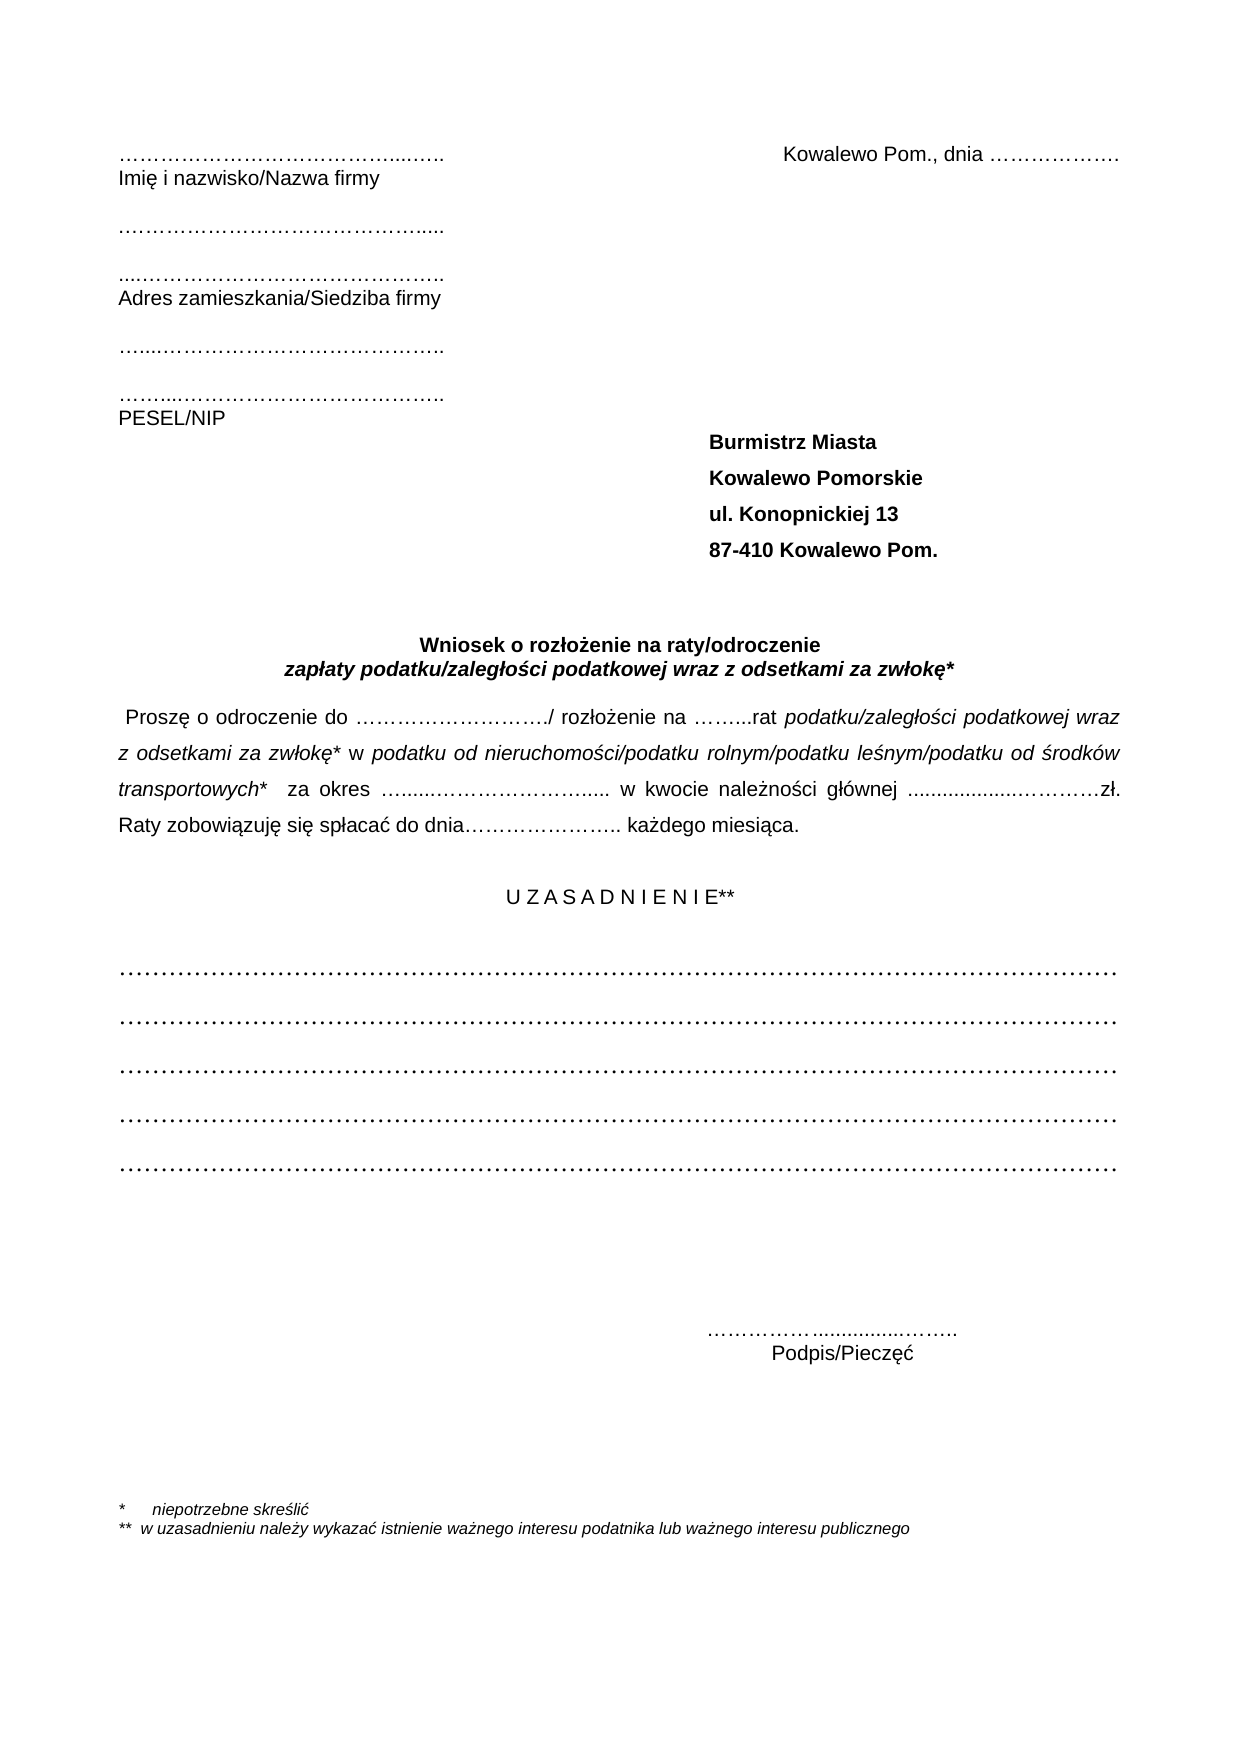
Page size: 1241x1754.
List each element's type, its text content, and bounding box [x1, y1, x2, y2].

text .……………………………………..... [118, 214, 1122, 238]
text Kowalewo Pomorskie ul. Konopnickiej 13 [118, 466, 1122, 525]
text Burmistrz Miasta [118, 429, 1122, 453]
text ....…………………………………….. [118, 262, 1122, 286]
text ………………………………………………………………………………………………………… [118, 1050, 1122, 1079]
text Podpis/Pieczęć [118, 1341, 1122, 1365]
text ………………………………………………………………………………………………………… [118, 952, 1122, 981]
text …....………………………………….. [118, 334, 1122, 358]
text ………………………………………………………………………………………………………… [118, 1148, 1122, 1177]
text * niepotrzebne skreślić [118, 1499, 1122, 1518]
text ……………................…….. [118, 1317, 1122, 1341]
text 87-410 Kowalewo Pom. [118, 537, 1122, 561]
text Wniosek o rozłożenie na raty/odroczenie [118, 633, 1122, 657]
text U Z A S A D N I E N I E** [118, 885, 1122, 909]
text PESEL/NIP [118, 406, 1122, 429]
text ………………………………………………………………………………………………………… [118, 1099, 1122, 1128]
text Adres zamieszkania/Siedziba firmy [118, 286, 1122, 310]
text …………………………………....….. Kowalewo Pom., dnia ………………. [118, 142, 1122, 166]
text zapłaty podatku/zaległości podatkowej wraz z odsetkami za zwłokę* [118, 657, 1122, 681]
text ** w uzasadnieniu należy wykazać istnienie ważnego interesu podatnika lub ważnego interesu publicznego [118, 1518, 1122, 1538]
text ……....……………………………….. [118, 382, 1122, 406]
text Proszę o odroczenie do ………………………./ rozłożenie na ……...rat podatku/zaległości podatkowej wraz z odsetkami za zwłokę* w podatku od nieruchomości/podatku rolnym/podatku leśnym/podatku od środków transportowych* za okres …......…………………..... w kwocie należności głównej ...................…………zł. Raty zobowiązuję się spłacać do dnia………………….. każdego miesiąca. [118, 705, 1122, 837]
text ………………………………………………………………………………………………………… [118, 1001, 1122, 1030]
text Imię i nazwisko/Nazwa firmy [118, 166, 1122, 190]
